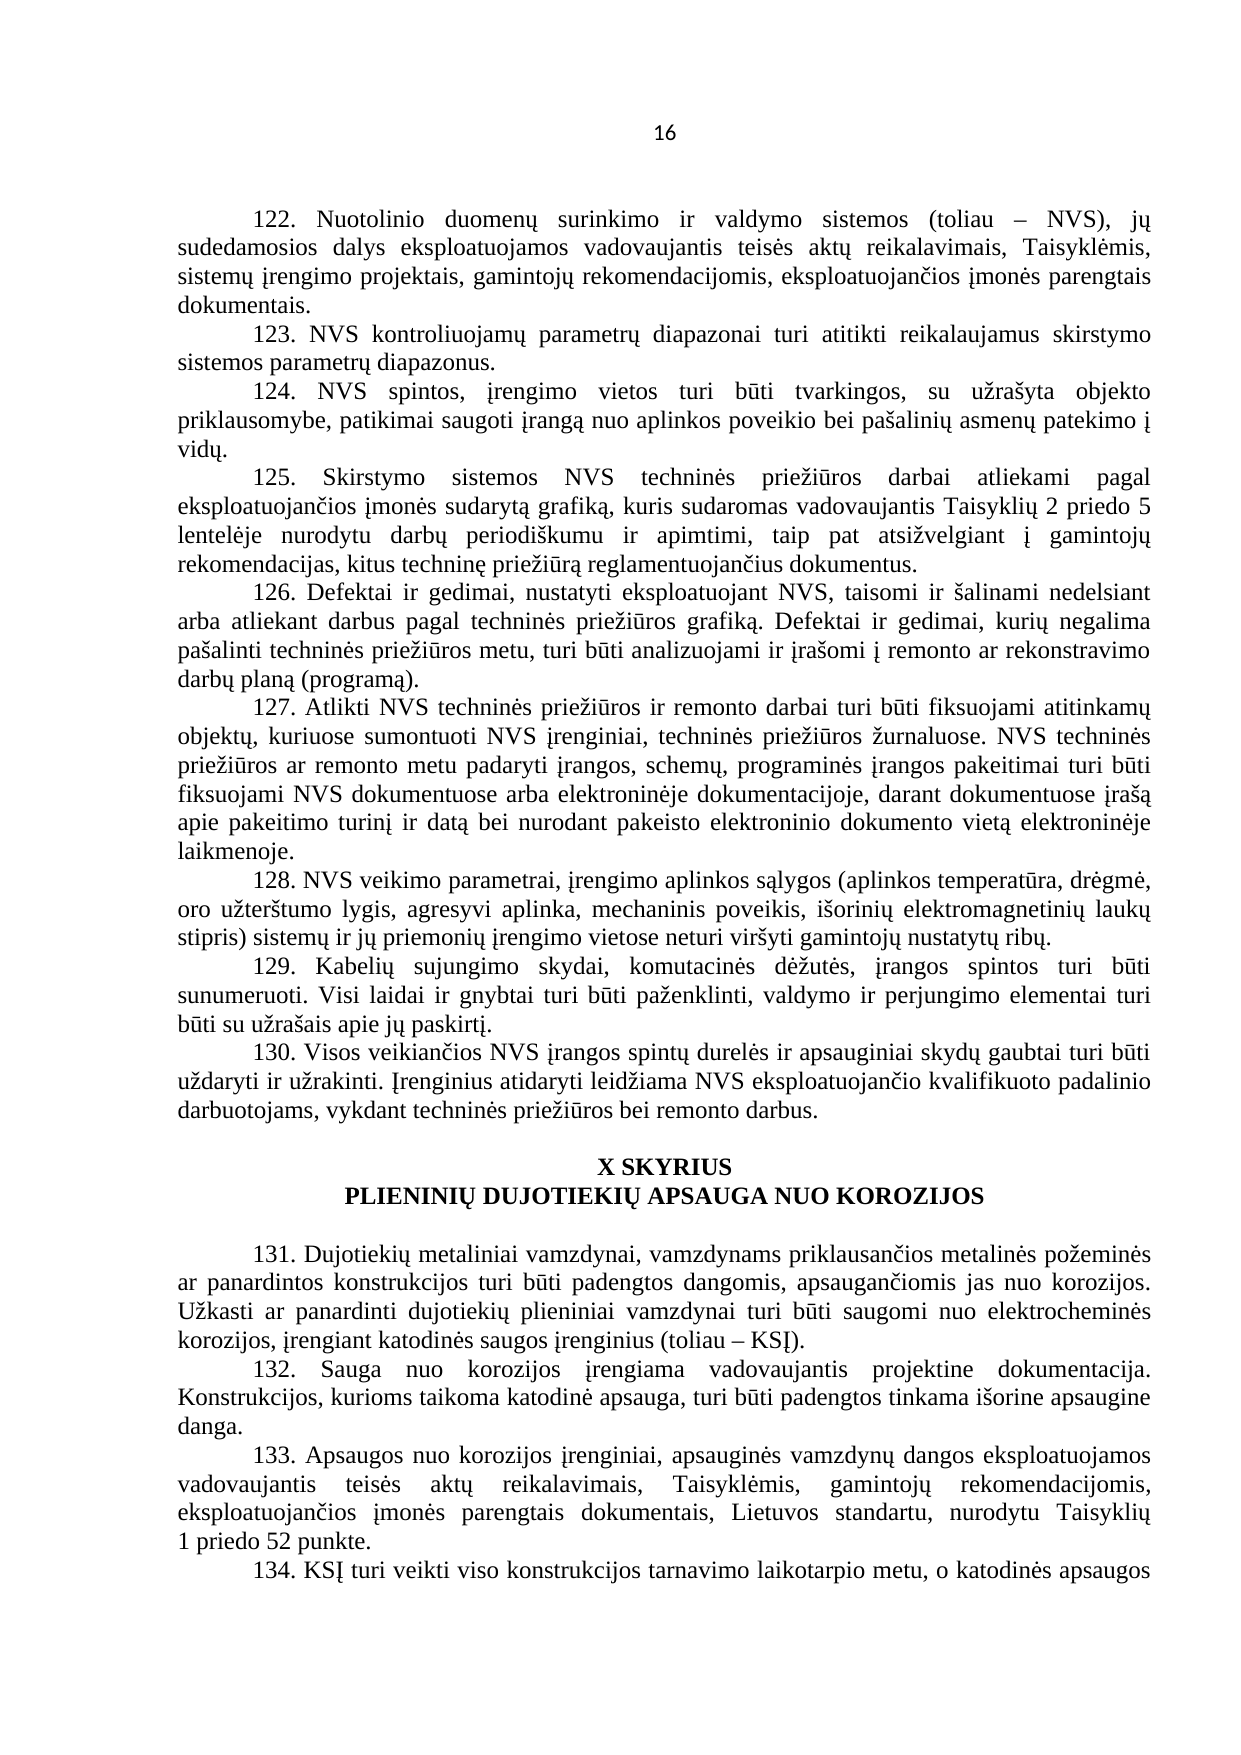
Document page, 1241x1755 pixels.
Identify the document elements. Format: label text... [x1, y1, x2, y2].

text X SKYRIUS [177, 1152, 1152, 1181]
text 134. KSĮ turi veikti viso konstrukcijos tarnavimo laikotarpio metu, o katodinės apsaugos [177, 1555, 1152, 1584]
text 123. NVS kontroliuojamų parametrų diapazonai turi atitikti reikalaujamus skirstymo sistemos parametrų diapazonus. [177, 319, 1152, 376]
text 133. Apsaugos nuo korozijos įrenginiai, apsauginės vamzdynų dangos eksploatuojamos vadovaujantis teisės aktų reikalavimais, Taisyklėmis, gamintojų rekomendacijomis, eksploatuojančios įmonės parengtais dokumentais, Lietuvos standartu, nurodytu Taisyklių 1 priedo 52 punkte. [177, 1440, 1152, 1555]
text 122. Nuotolinio duomenų surinkimo ir valdymo sistemos (toliau – NVS), jų sudedamosios dalys eksploatuojamos vadovaujantis teisės aktų reikalavimais, Taisyklėmis, sistemų įrengimo projektais, gamintojų rekomendacijomis, eksploatuojančios įmonės parengtais dokumentais. [177, 204, 1152, 319]
text 124. NVS spintos, įrengimo vietos turi būti tvarkingos, su užrašyta objekto priklausomybe, patikimai saugoti įrangą nuo aplinkos poveikio bei pašalinių asmenų patekimo į vidų. [177, 376, 1152, 462]
text 125. Skirstymo sistemos NVS techninės priežiūros darbai atliekami pagal eksploatuojančios įmonės sudarytą grafiką, kuris sudaromas vadovaujantis Taisyklių 2 priedo 5 lentelėje nurodytu darbų periodiškumu ir apimtimi, taip pat atsižvelgiant į gamintojų rekomendacijas, kitus techninę priežiūrą reglamentuojančius dokumentus. [177, 462, 1152, 577]
text 130. Visos veikiančios NVS įrangos spintų durelės ir apsauginiai skydų gaubtai turi būti uždaryti ir užrakinti. Įrenginius atidaryti leidžiama NVS eksploatuojančio kvalifikuoto padalinio darbuotojams, vykdant techninės priežiūros bei remonto darbus. [177, 1037, 1152, 1124]
text PLIENINIŲ DUJOTIEKIŲ APSAUGA NUO KOROZIJOS [177, 1181, 1152, 1210]
text 127. Atlikti NVS techninės priežiūros ir remonto darbai turi būti fiksuojami atitinkamų objektų, kuriuose sumontuoti NVS įrenginiai, techninės priežiūros žurnaluose. NVS techninės priežiūros ar remonto metu padaryti įrangos, schemų, programinės įrangos pakeitimai turi būti fiksuojami NVS dokumentuose arba elektroninėje dokumentacijoje, darant dokumentuose įrašą apie pakeitimo turinį ir datą bei nurodant pakeisto elektroninio dokumento vietą elektroninėje laikmenoje. [177, 692, 1152, 865]
text 132. Sauga nuo korozijos įrengiama vadovaujantis projektine dokumentacija. Konstrukcijos, kurioms taikoma katodinė apsauga, turi būti padengtos tinkama išorine apsaugine danga. [177, 1354, 1152, 1440]
text 131. Dujotiekių metaliniai vamzdynai, vamzdynams priklausančios metalinės požeminės ar panardintos konstrukcijos turi būti padengtos dangomis, apsaugančiomis jas nuo korozijos. Užkasti ar panardinti dujotiekių plieniniai vamzdynai turi būti saugomi nuo elektrocheminės korozijos, įrengiant katodinės saugos įrenginius (toliau – KSĮ). [177, 1239, 1152, 1354]
text 126. Defektai ir gedimai, nustatyti eksploatuojant NVS, taisomi ir šalinami nedelsiant arba atliekant darbus pagal techninės priežiūros grafiką. Defektai ir gedimai, kurių negalima pašalinti techninės priežiūros metu, turi būti analizuojami ir įrašomi į remonto ar rekonstravimo darbų planą (programą). [177, 577, 1152, 692]
text 129. Kabelių sujungimo skydai, komutacinės dėžutės, įrangos spintos turi būti sunumeruoti. Visi laidai ir gnybtai turi būti paženklinti, valdymo ir perjungimo elementai turi būti su užrašais apie jų paskirtį. [177, 951, 1152, 1037]
text 128. NVS veikimo parametrai, įrengimo aplinkos sąlygos (aplinkos temperatūra, drėgmė, oro užterštumo lygis, agresyvi aplinka, mechaninis poveikis, išorinių elektromagnetinių laukų stipris) sistemų ir jų priemonių įrengimo vietose neturi viršyti gamintojų nustatytų ribų. [177, 865, 1152, 951]
